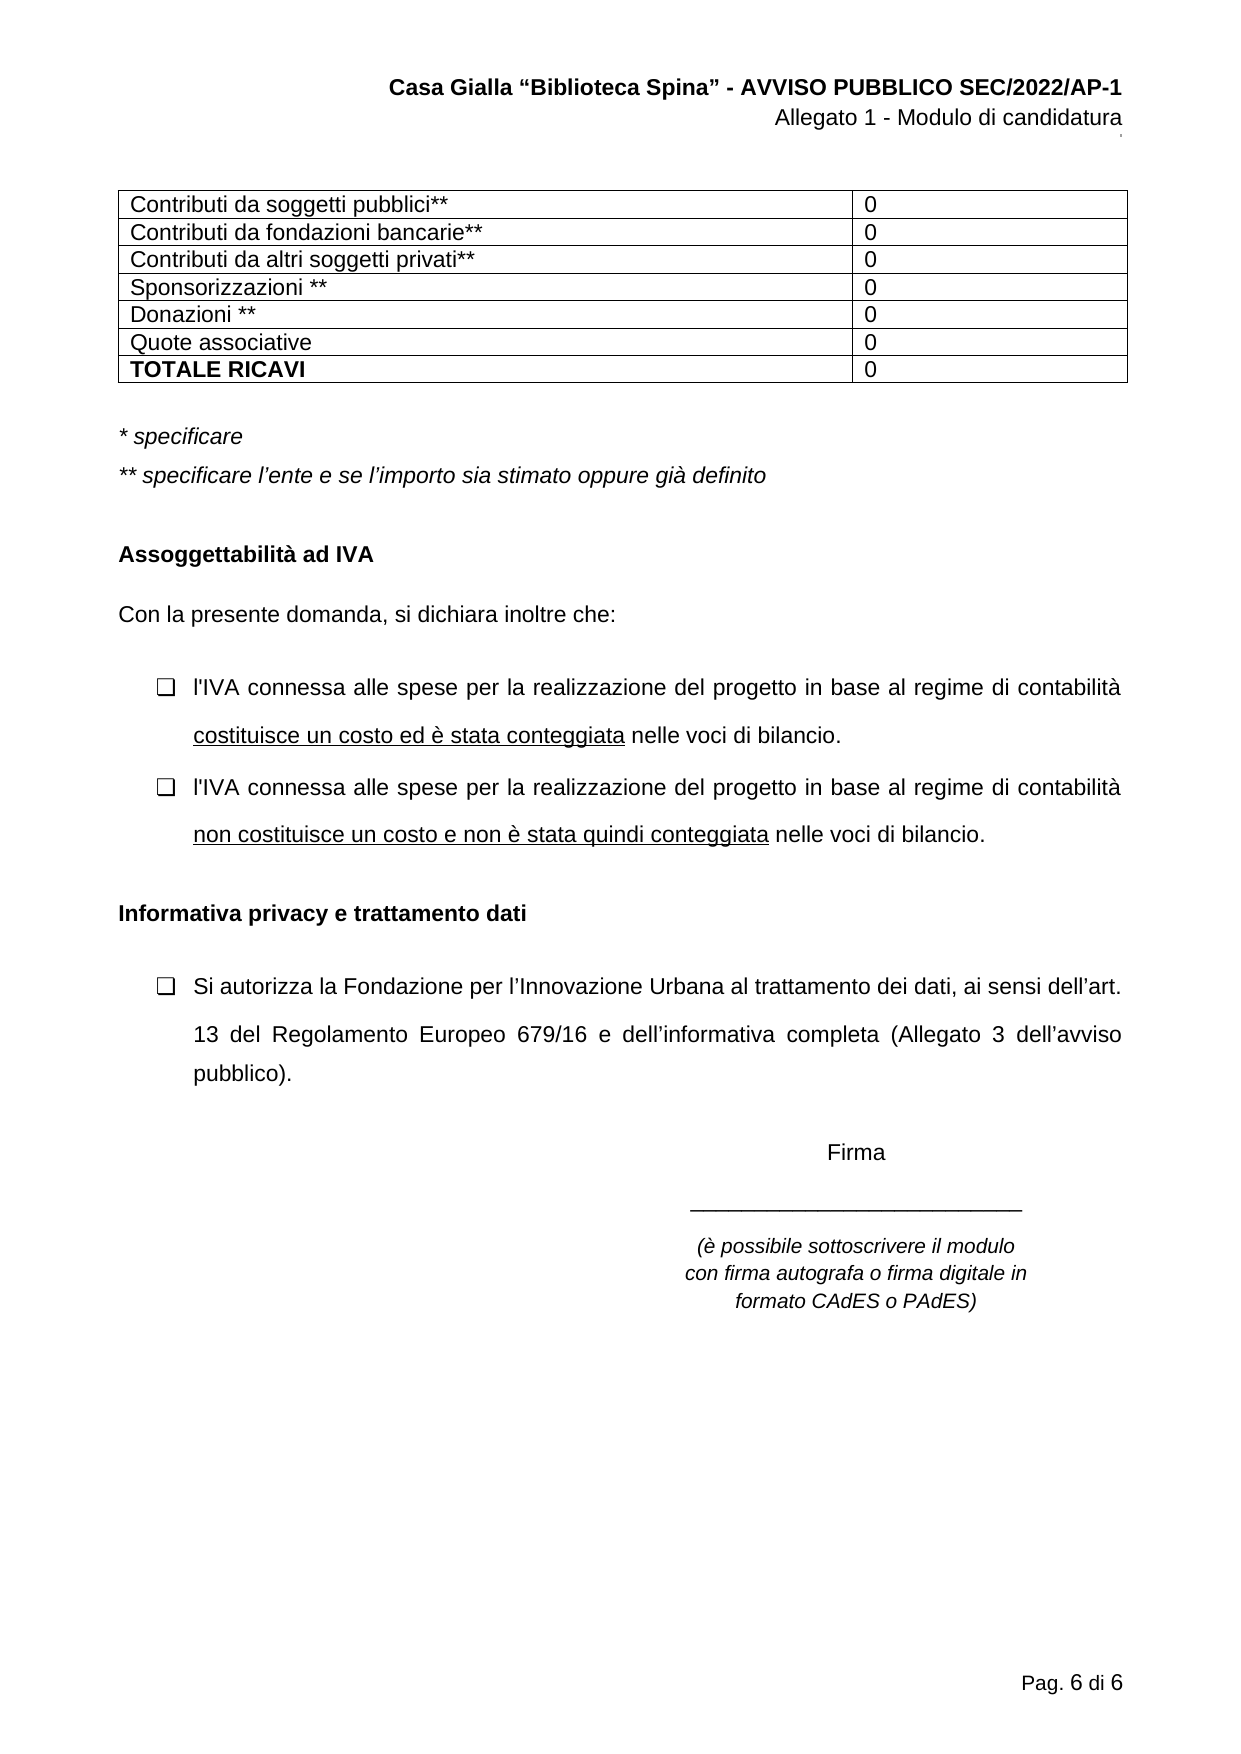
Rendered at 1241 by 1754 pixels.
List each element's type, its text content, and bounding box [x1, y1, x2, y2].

text ** specificare l’ente e se l’importo sia stimato oppure già definito [118, 462, 1122, 488]
table_cell Sponsorizzazioni ** [119, 274, 852, 300]
text Con la presente domanda, si dichiara inoltre che: [118, 601, 1122, 628]
text (è possibile sottoscrivere il modulo con firma autografa o firma digitale in formato CAdES o PAdES) [679, 1234, 1033, 1313]
table_cell 0 [853, 246, 1127, 273]
table_cell 0 [853, 356, 1127, 382]
table_cell Contributi da soggetti pubblici** [119, 191, 852, 218]
text * specificare [118, 423, 1122, 449]
list l'IVA connessa alle spese per la realizzazione del progetto in base al regime di contabilità costituisce un costo ed è stata conteggiata nelle voci di bilancio. [156, 662, 1122, 748]
text Informativa privacy e trattamento dati [118, 900, 1122, 927]
text __________________________ [679, 1186, 1033, 1213]
list l'IVA connessa alle spese per la realizzazione del progetto in base al regime di contabilità non costituisce un costo e non è stata quindi conteggiata nelle voci di bilancio. [156, 761, 1122, 848]
table_cell Quote associative [119, 329, 852, 355]
table_cell Donazioni ** [119, 301, 852, 327]
text Firma [679, 1139, 1033, 1166]
text Assoggettabilità ad IVA [118, 541, 1122, 567]
list Si autorizza la Fondazione per l’Innovazione Urbana al trattamento dei dati, ai sensi dell’art. 13 del Regolamento Europeo 679/16 e dell’informativa completa (Allegato 3 dell’avviso pubblico). [156, 961, 1122, 1087]
table_cell TOTALE RICAVI [119, 356, 852, 382]
table_cell 0 [853, 274, 1127, 300]
table_cell 0 [853, 329, 1127, 355]
table_cell Contributi da fondazioni bancarie** [119, 219, 852, 245]
table_cell Contributi da altri soggetti privati** [119, 246, 852, 273]
table_cell 0 [853, 301, 1127, 327]
table_cell 0 [853, 191, 1127, 218]
table_cell 0 [853, 219, 1127, 245]
